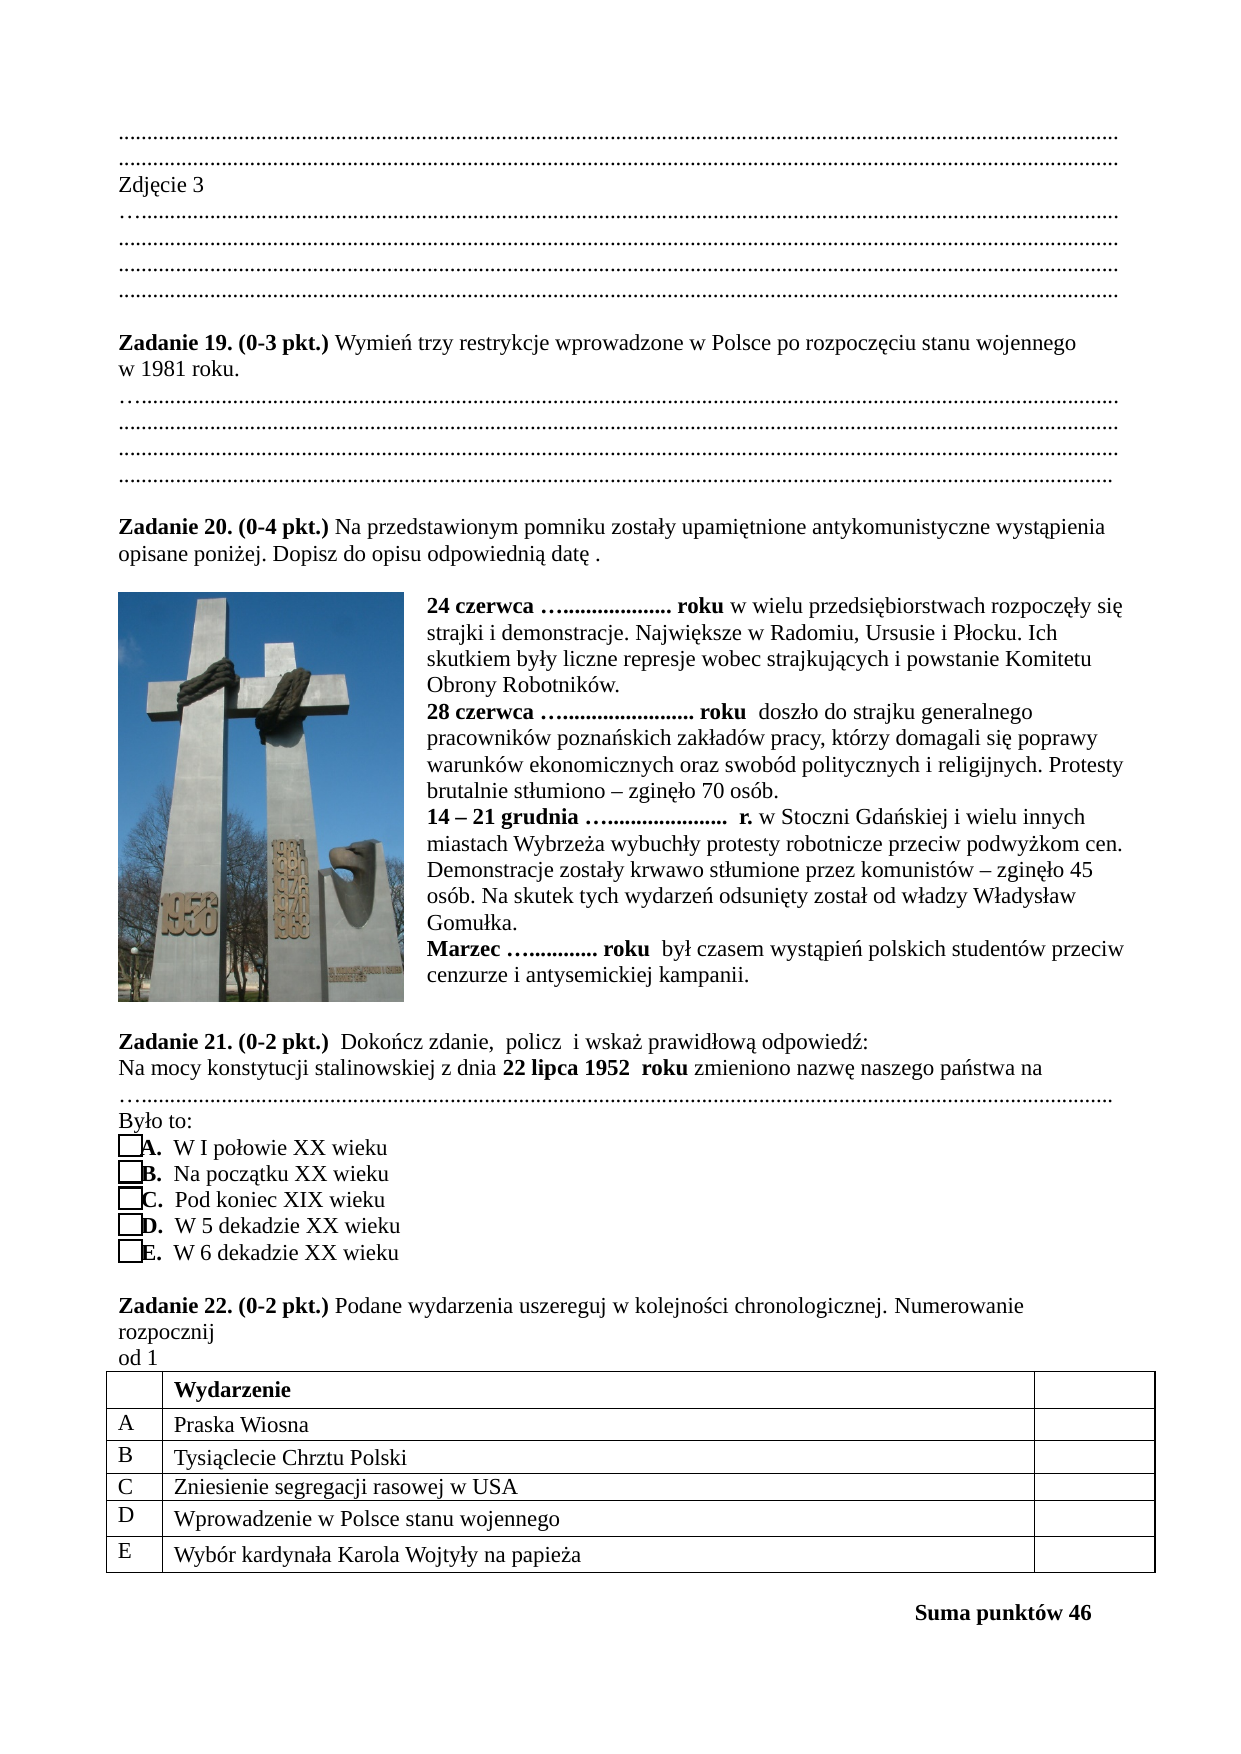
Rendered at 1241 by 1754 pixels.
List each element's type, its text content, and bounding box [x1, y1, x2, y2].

text C. Pod koniec XIX wieku [118, 1186, 1122, 1213]
table_header 24 czerwca …................... roku w wielu przedsiębiorstwach rozpoczęły się strajki i demonstracje. Największe w Radomiu, Ursusie i Płocku. Ich skutkiem były liczne represje wobec strajkujących i powstanie Komitetu Obrony Robotników. 28 czerwca …....................... roku doszło do strajku generalnego pracowników poznańskich zakładów pracy, którzy domagali się poprawy warunków ekonomicznych oraz swobód politycznych i religijnych. Protesty brutalnie stłumiono – zginęło 70 osób. 14 – 21 grudnia …..................... r. w Stoczni Gdańskiej i wielu innych miastach Wybrzeża wybuchły protesty robotnicze przeciw podwyżkom cen. Demonstracje zostały krwawo stłumione przez komunistów – zginęło 45 osób. Na skutek tych wydarzeń odsunięty został od władzy Władysław Gomułka. Marzec …............ roku był czasem wystąpień polskich studentów przeciw cenzurze i antysemickiej kampanii. [415, 593, 1137, 1002]
table_header [107, 1372, 162, 1407]
text Zadanie 19. (0-3 pkt.) Wymień trzy restrykcje wprowadzone w Polsce po rozpoczęciu stanu wojennego w 1981 roku. [118, 329, 1122, 382]
table_cell [1035, 1409, 1154, 1440]
text .............................................................................................................................................................................................................................................................................................................................................................. [118, 118, 1122, 171]
text Zadanie 22. (0-2 pkt.) Podane wydarzenia uszereguj w kolejności chronologicznej. Numerowanie rozpocznij od 1 [118, 1292, 1122, 1371]
text B. Na początku XX wieku [118, 1160, 1122, 1186]
text Zadanie 21. (0-2 pkt.) Dokończ zdanie, policz i wskaż prawidłową odpowiedź: Na mocy konstytucji stalinowskiej z dnia 22 lipca 1952 roku zmieniono nazwę naszego państwa na ….......................................................................................................................................................................... [118, 1028, 1122, 1107]
text Suma punktów 46 [118, 1599, 1122, 1626]
text …........................................................................................................................................................................................................................................................................................................................................................................................................................................................................................................................................................................................................................................................................................................................ [118, 197, 1122, 303]
text Zadanie 20. (0-4 pkt.) Na przedstawionym pomniku zostały upamiętnione antykomunistyczne wystąpienia opisane poniżej. Dopisz do opisu odpowiednią datę . [118, 513, 1122, 566]
table_cell C [107, 1474, 162, 1500]
table_cell [1035, 1474, 1154, 1500]
table_cell E [107, 1537, 162, 1572]
table_cell B [107, 1441, 162, 1472]
table_cell Tysiąclecie Chrztu Polski [163, 1441, 1034, 1472]
table_header Wydarzenie [163, 1372, 1034, 1407]
table_header [1035, 1372, 1154, 1407]
table_cell [1035, 1501, 1154, 1536]
table_header [107, 593, 118, 1002]
table_cell Wprowadzenie w Polsce stanu wojennego [163, 1501, 1034, 1536]
table_cell Zniesienie segregacji rasowej w USA [163, 1474, 1034, 1500]
table_cell [1035, 1537, 1154, 1572]
text …....................................................................................................................................................................................................................................................................................................................................................................................................................................................................................................................................................................................................................................................................................................................... [118, 382, 1122, 487]
text A. W I połowie XX wieku [118, 1133, 1122, 1160]
text Było to: [118, 1107, 1122, 1133]
table_header [404, 593, 415, 1002]
table_cell D [107, 1501, 162, 1536]
table_cell Wybór kardynała Karola Wojtyły na papieża [163, 1537, 1034, 1572]
text E. W 6 dekadzie XX wieku [118, 1239, 1122, 1265]
table_cell A [107, 1409, 162, 1440]
text D. W 5 dekadzie XX wieku [118, 1213, 1122, 1239]
table_cell [1035, 1441, 1154, 1472]
text Zdjęcie 3 [118, 171, 1122, 197]
table_cell Praska Wiosna [163, 1409, 1034, 1440]
